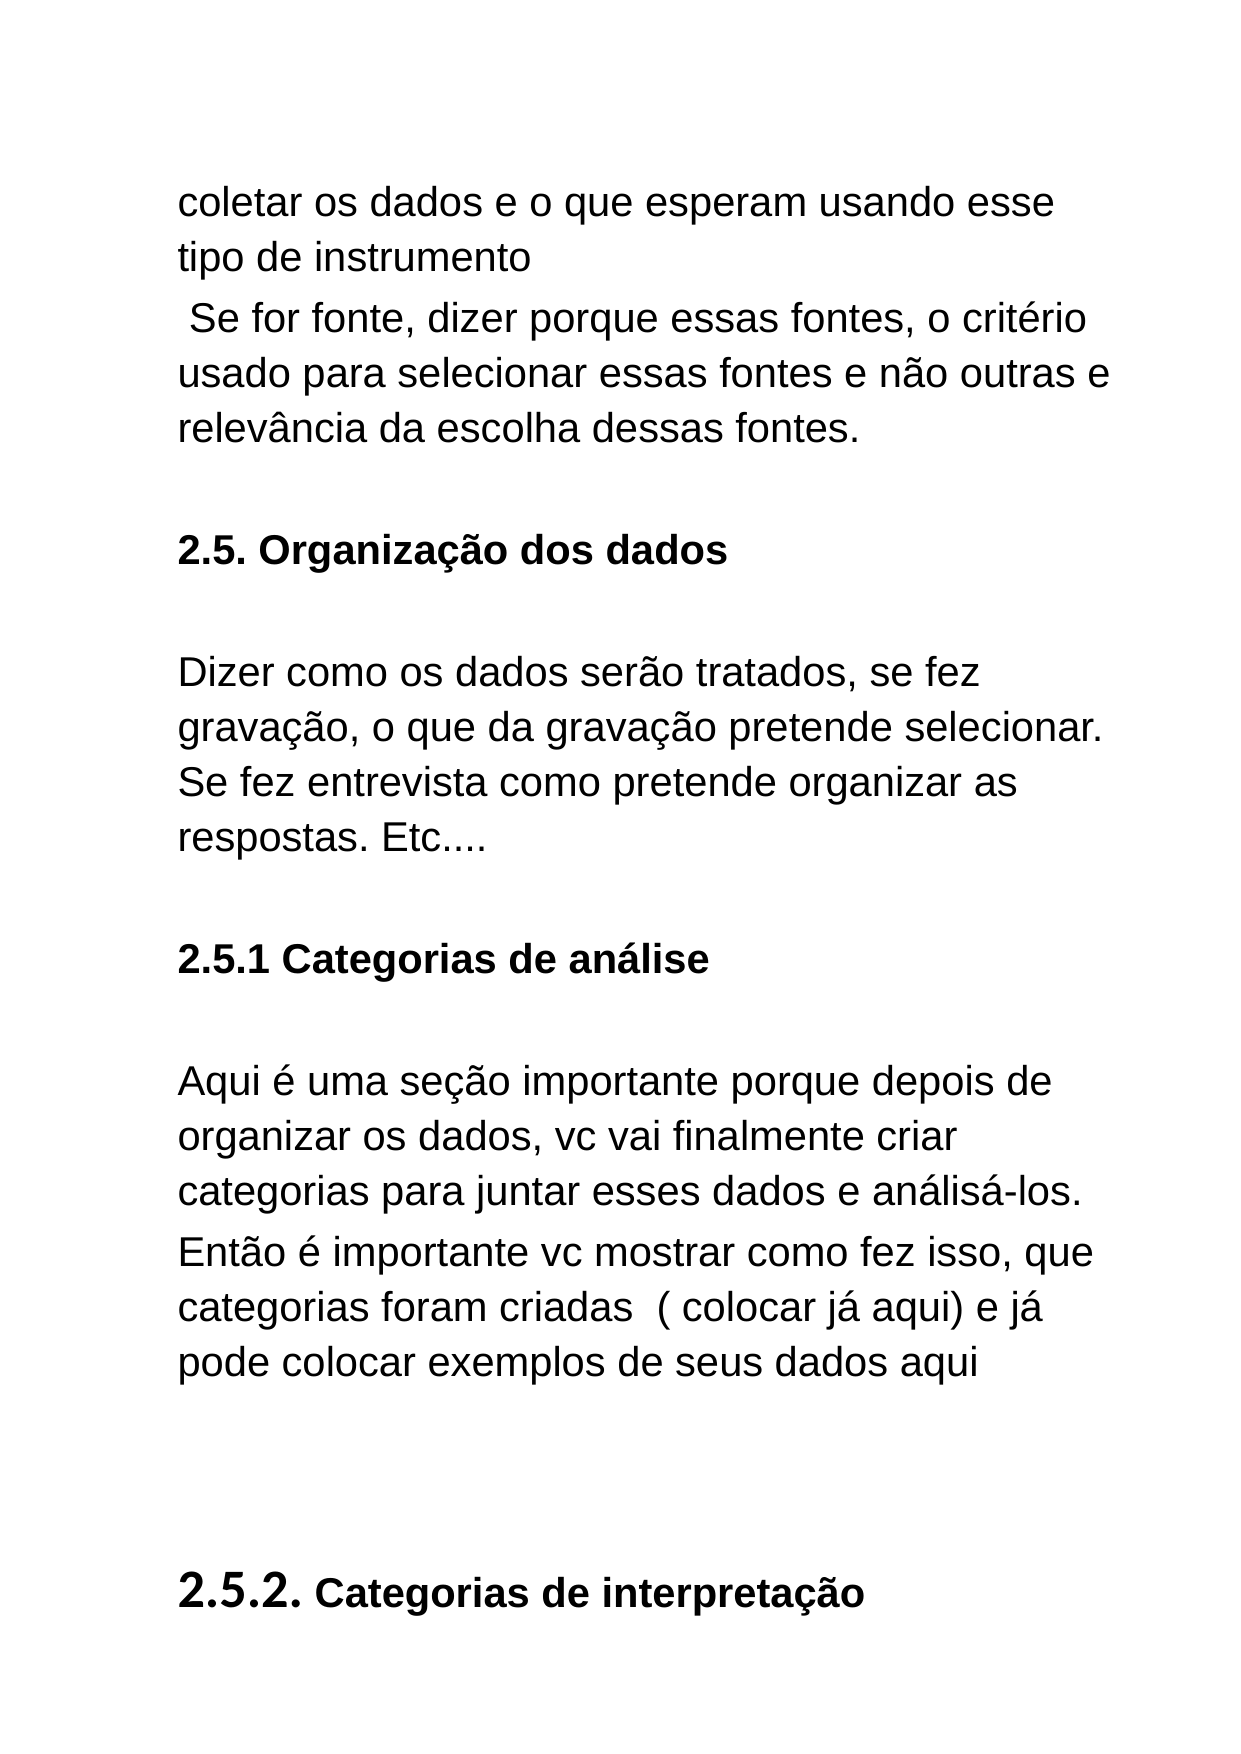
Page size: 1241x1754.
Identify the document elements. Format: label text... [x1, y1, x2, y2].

text 2.5.2. Categorias de interpretação [177, 1555, 1122, 1621]
text 2.5.1 Categorias de análise [177, 934, 1122, 982]
text Então é importante vc mostrar como fez isso, que categorias foram criadas ( colocar já aqui) e já pode colocar exemplos de seus dados aqui [177, 1227, 1122, 1386]
text Aqui é uma seção importante porque depois de organizar os dados, vc vai finalmente criar categorias para juntar esses dados e análisá-los. [177, 1056, 1122, 1214]
text Dizer como os dados serão tratados, se fez gravação, o que da gravação pretende selecionar. Se fez entrevista como pretende organizar as respostas. Etc.... [177, 647, 1122, 860]
text Se for fonte, dizer porque essas fontes, o critério usado para selecionar essas fontes e não outras e relevância da escolha dessas fontes. [177, 293, 1122, 451]
text coletar os dados e o que esperam usando esse tipo de instrumento [177, 177, 1122, 280]
text 2.5. Organização dos dados [177, 525, 1122, 573]
